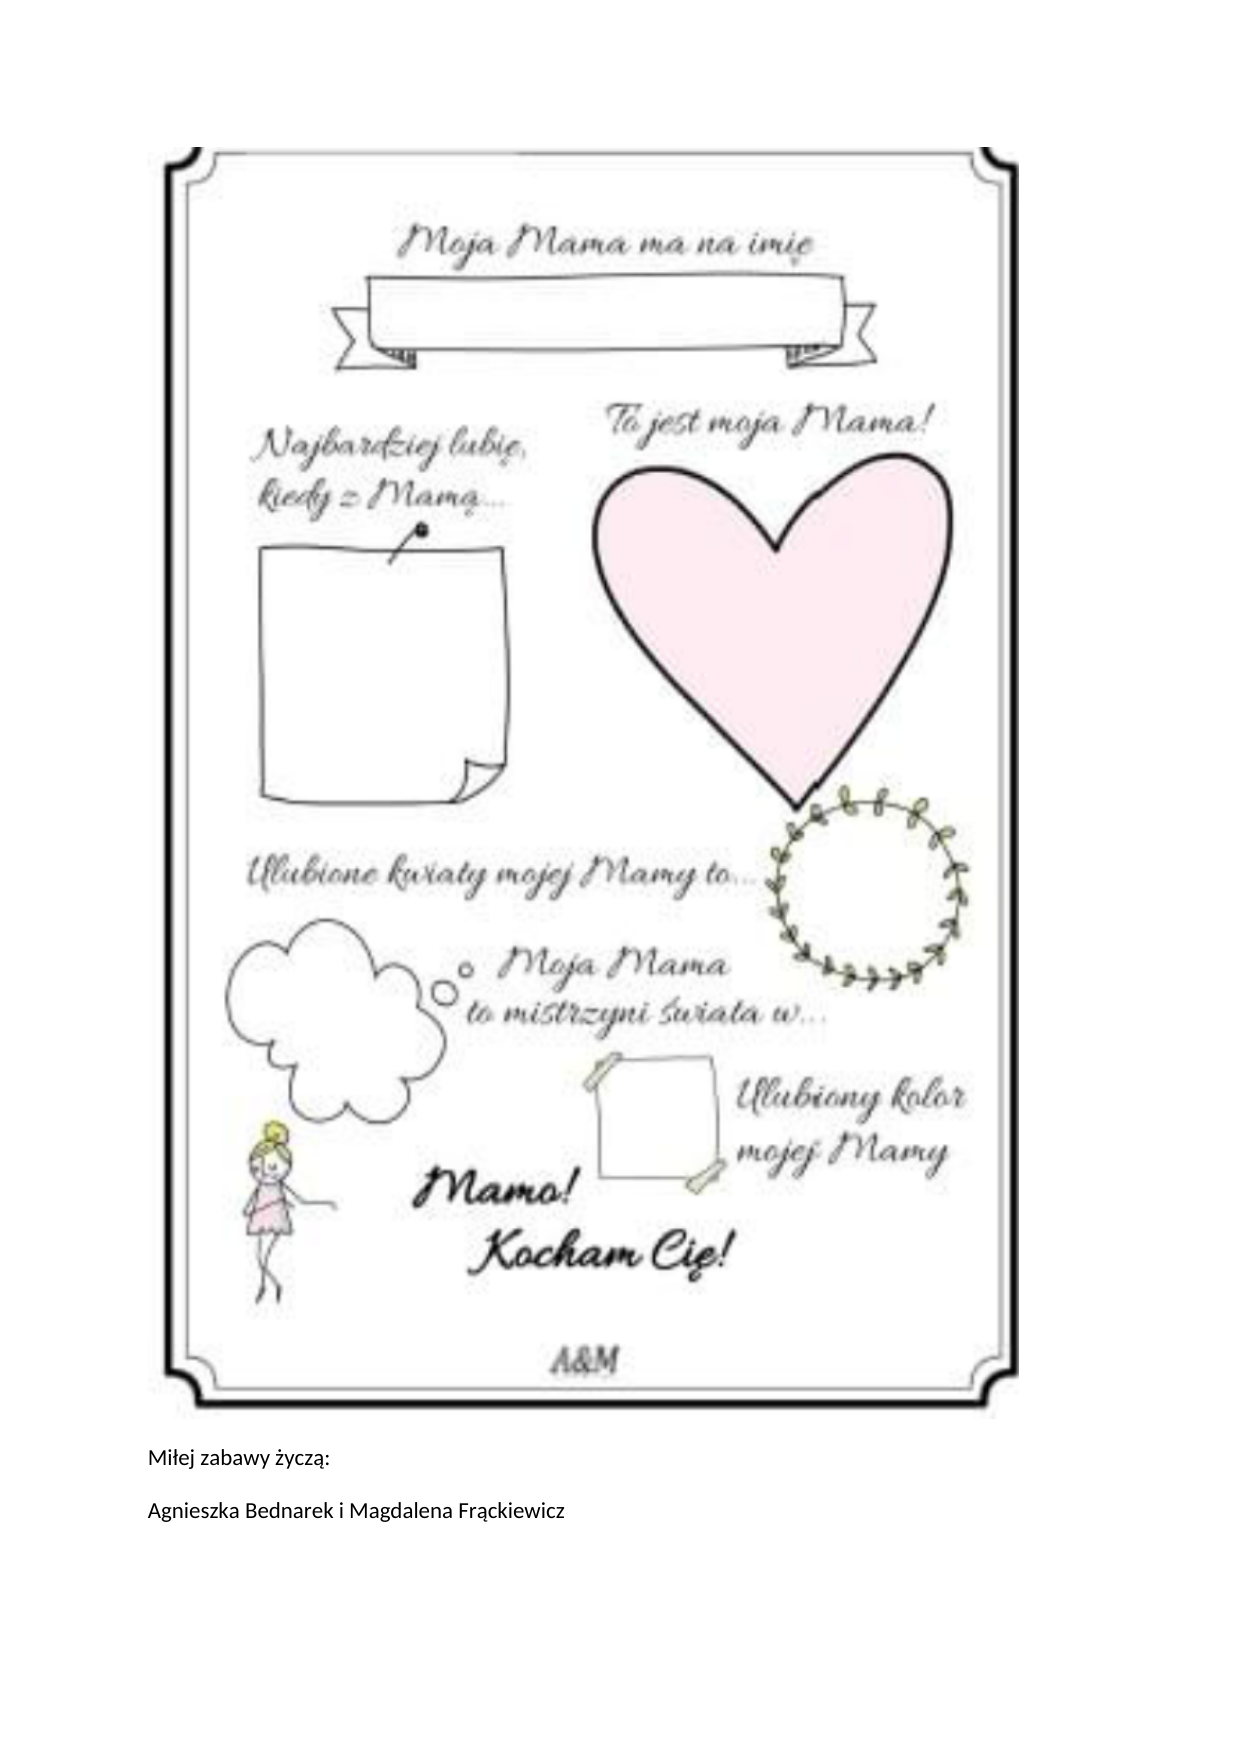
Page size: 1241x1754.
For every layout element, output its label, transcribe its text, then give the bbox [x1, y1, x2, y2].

picture [147, 147, 1001, 1419]
text Miłej zabawy życzą: [148, 1443, 1093, 1471]
text Agnieszka Bednarek i Magdalena Frąckiewicz [148, 1496, 1093, 1524]
